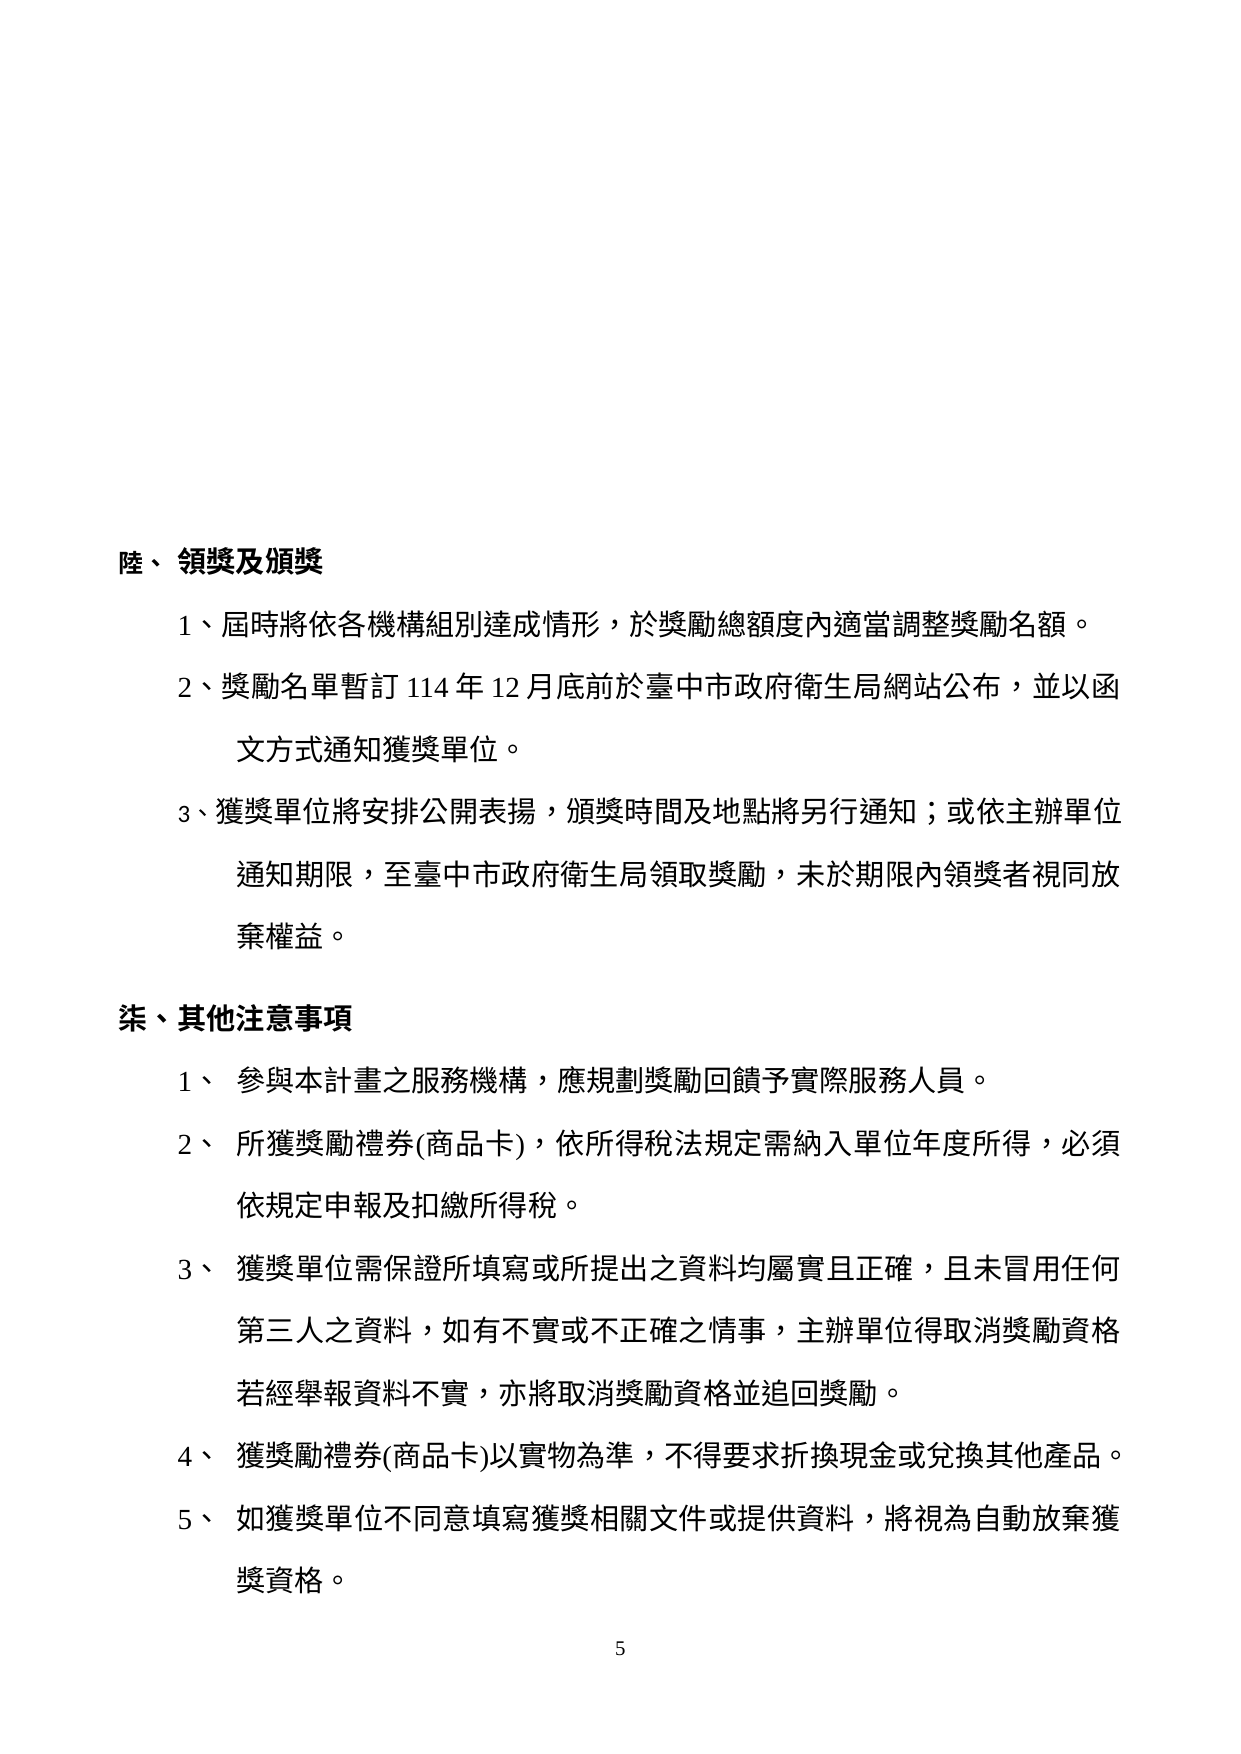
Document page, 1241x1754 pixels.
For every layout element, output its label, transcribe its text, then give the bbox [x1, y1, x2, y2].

list 屆時將依各機構組別達成情形，於獎勵總額度內適當調整獎勵名額。 [177, 581, 1122, 643]
list 如獲獎單位不同意填寫獲獎相關文件或提供資料，將視為自動放棄獲獎資格。 [177, 1475, 1122, 1600]
list 所獲獎勵禮券(商品卡)，依所得稅法規定需納入單位年度所得，必須依規定申報及扣繳所得稅。 [177, 1100, 1122, 1225]
list 獲獎勵禮券(商品卡)以實物為準，不得要求折換現金或兌換其他產品。 [177, 1412, 1122, 1475]
list 領獎及頒獎 [118, 518, 1122, 581]
list 獲獎單位將安排公開表揚，頒獎時間及地點將另行通知；或依主辦單位通知期限，至臺中市政府衛生局領取獎勵，未於期限內領獎者視同放棄權益。 [177, 768, 1122, 956]
list 獲獎單位需保證所填寫或所提出之資料均屬實且正確，且未冒用任何第三人之資料，如有不實或不正確之情事，主辦單位得取消獎勵資格。若經舉報資料不實，亦將取消獎勵資格並追回獎勵。 [177, 1225, 1122, 1412]
list 獎勵名單暫訂114年12月底前於臺中市政府衛生局網站公布，並以函文方式通知獲獎單位。 [177, 643, 1122, 768]
list 參與本計畫之服務機構，應規劃獎勵回饋予實際服務人員。 [177, 1037, 1122, 1100]
list 其他注意事項 [118, 975, 1122, 1037]
